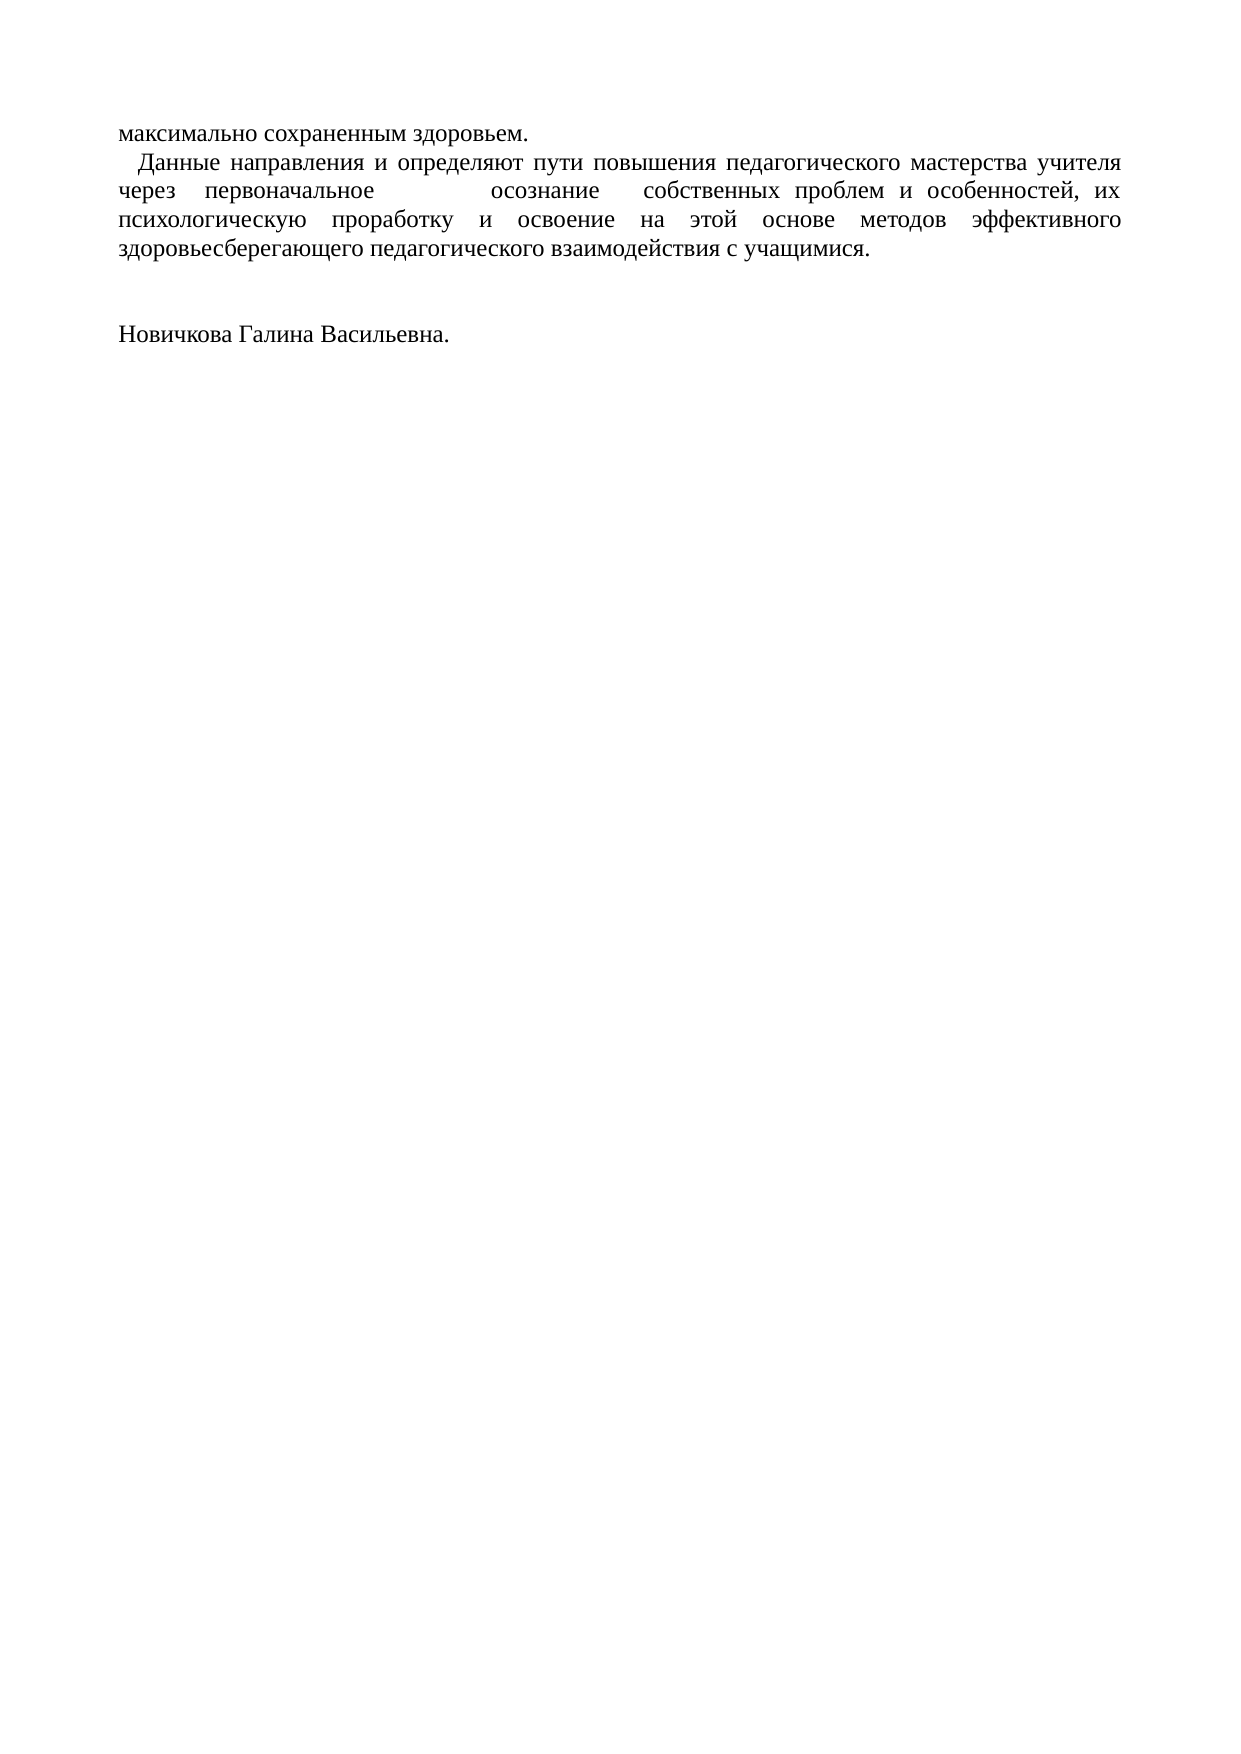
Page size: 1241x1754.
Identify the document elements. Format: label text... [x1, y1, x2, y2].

text Новичкова Галина Васильевна. [118, 319, 1122, 348]
text максимально сохраненным здоровьем. [118, 118, 1122, 147]
text Данные направления и определяют пути повышения педагогического мастерства учителя через первоначальное осознание собственных проблем и особенностей, их психологическую проработку и освоение на этой основе методов эффективного здоровьесберегающего педагогического взаимодействия с учащимися. [118, 147, 1122, 262]
